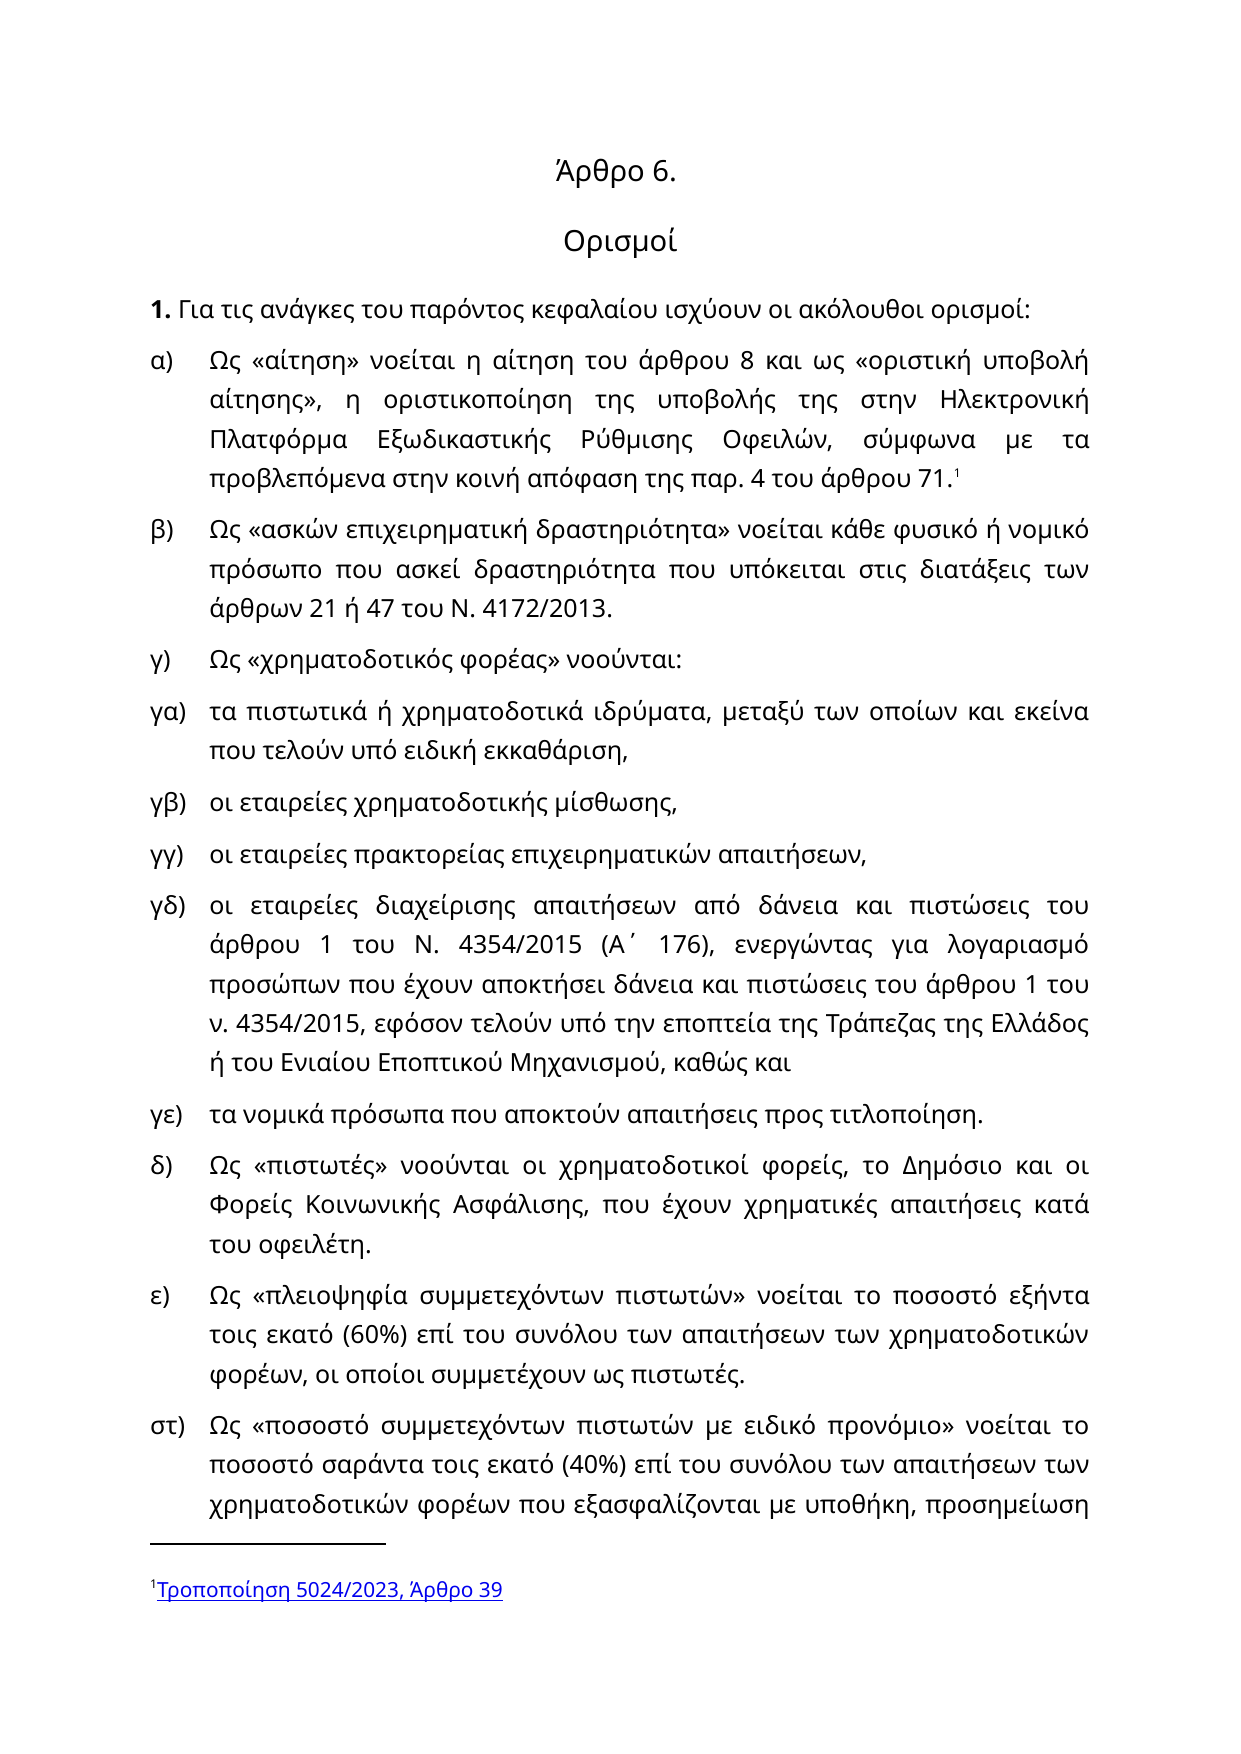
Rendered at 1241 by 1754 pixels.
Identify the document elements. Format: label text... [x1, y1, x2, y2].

list γγ) οι εταιρείες πρακτορείας επιχειρηματικών απαιτήσεων, [150, 836, 1090, 870]
list γδ) οι εταιρείες διαχείρισης απαιτήσεων από δάνεια και πιστώσεις του άρθρου 1 του Ν. 4354/2015 (Α΄ 176), ενεργώντας για λογαριασμό προσώπων που έχουν αποκτήσει δάνεια και πιστώσεις του άρθρου 1 του ν. 4354/2015, εφόσον τελούν υπό την εποπτεία της Τράπεζας της Ελλάδος ή του Ενιαίου Εποπτικού Μηχανισμού, καθώς και [150, 888, 1090, 1079]
list α) Ως «αίτηση» νοείται η αίτηση του άρθρου 8 και ως «οριστική υποβολή αίτησης», η οριστικοποίηση της υποβολής της στην Ηλεκτρονική Πλατφόρμα Εξωδικαστικής Ρύθμισης Οφειλών, σύμφωνα με τα προβλεπόμενα στην κοινή απόφαση της παρ. 4 του άρθρου 71. [150, 343, 1090, 494]
text Τροποποίηση 5024/2023, Άρθρο 39 [150, 1576, 1090, 1604]
list β) Ως «ασκών επιχειρηματική δραστηριότητα» νοείται κάθε φυσικό ή νομικό πρόσωπο που ασκεί δραστηριότητα που υπόκειται στις διατάξεις των άρθρων 21 ή 47 του Ν. 4172/2013. [150, 512, 1090, 624]
list γε) τα νομικά πρόσωπα που αποκτούν απαιτήσεις προς τιτλοποίηση. [150, 1096, 1090, 1130]
subtitle Ορισμοί [150, 221, 1090, 260]
list στ) Ως «ποσοστό συμμετεχόντων πιστωτών με ειδικό προνόμιο» νοείται το ποσοστό σαράντα τοις εκατό (40%) επί του συνόλου των απαιτήσεων των χρηματοδοτικών φορέων που εξασφαλίζονται με υποθήκη, προσημείωση [150, 1408, 1090, 1520]
list γ) Ως «χρηματοδοτικός φορέας» νοούνται: [150, 642, 1090, 676]
list γβ) οι εταιρείες χρηματοδοτικής μίσθωσης, [150, 784, 1090, 819]
list δ) Ως «πιστωτές» νοούνται οι χρηματοδοτικοί φορείς, το Δημόσιο και οι Φορείς Κοινωνικής Ασφάλισης, που έχουν χρηματικές απαιτήσεις κατά του οφειλέτη. [150, 1148, 1090, 1260]
text 1. Για τις ανάγκες του παρόντος κεφαλαίου ισχύουν οι ακόλουθοι ορισμοί: [150, 291, 1090, 325]
subtitle Άρθρο 6. [150, 150, 1090, 190]
list ε) Ως «πλειοψηφία συμμετεχόντων πιστωτών» νοείται το ποσοστό εξήντα τοις εκατό (60%) επί του συνόλου των απαιτήσεων των χρηματοδοτικών φορέων, οι οποίοι συμμετέχουν ως πιστωτές. [150, 1278, 1090, 1390]
list γα) τα πιστωτικά ή χρηματοδοτικά ιδρύματα, μεταξύ των οποίων και εκείνα που τελούν υπό ειδική εκκαθάριση, [150, 694, 1090, 767]
